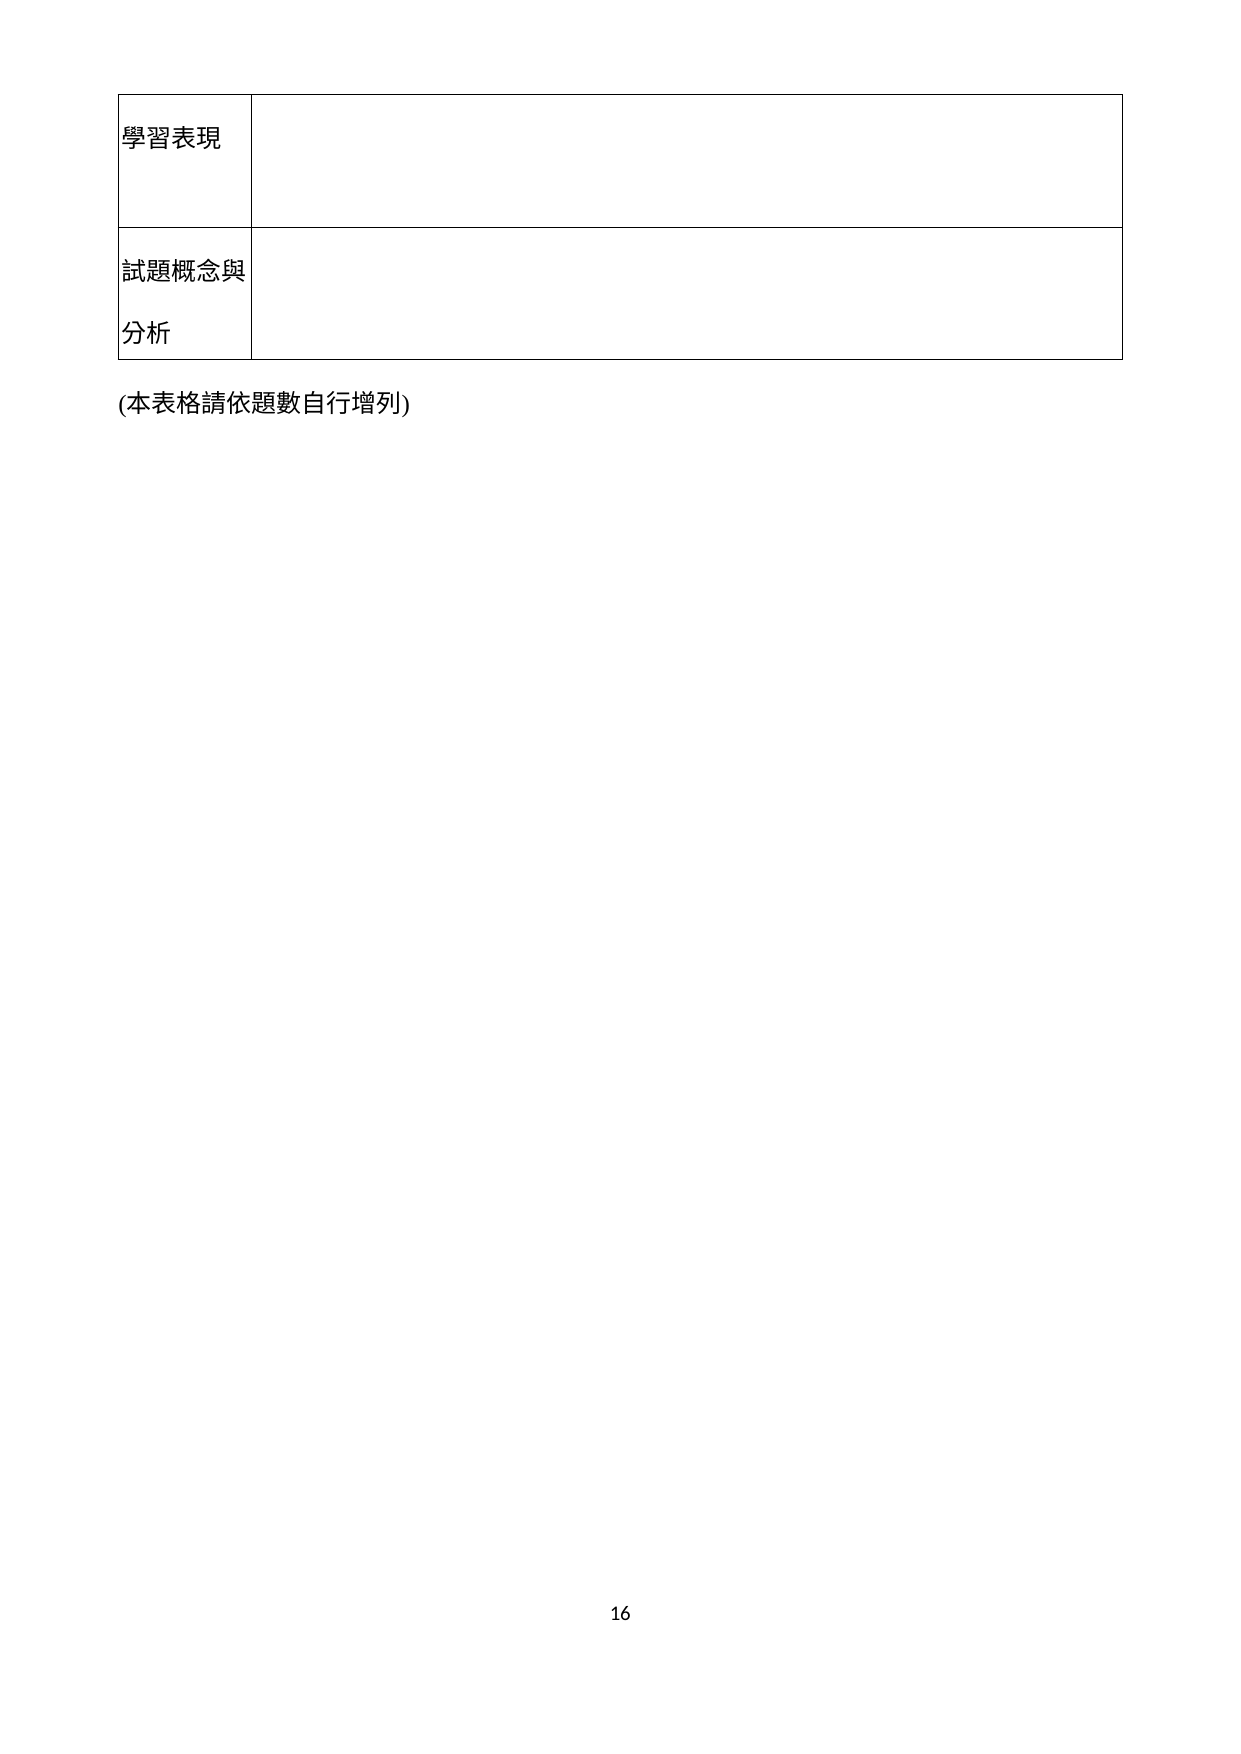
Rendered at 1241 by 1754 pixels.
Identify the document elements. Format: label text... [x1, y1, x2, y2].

table_cell 學習表現 [119, 95, 251, 227]
table_cell [252, 95, 1122, 227]
table_cell 試題概念與分析 [119, 228, 251, 359]
table_cell [252, 228, 1122, 359]
text (本表格請依題數自行增列) [118, 360, 1122, 423]
